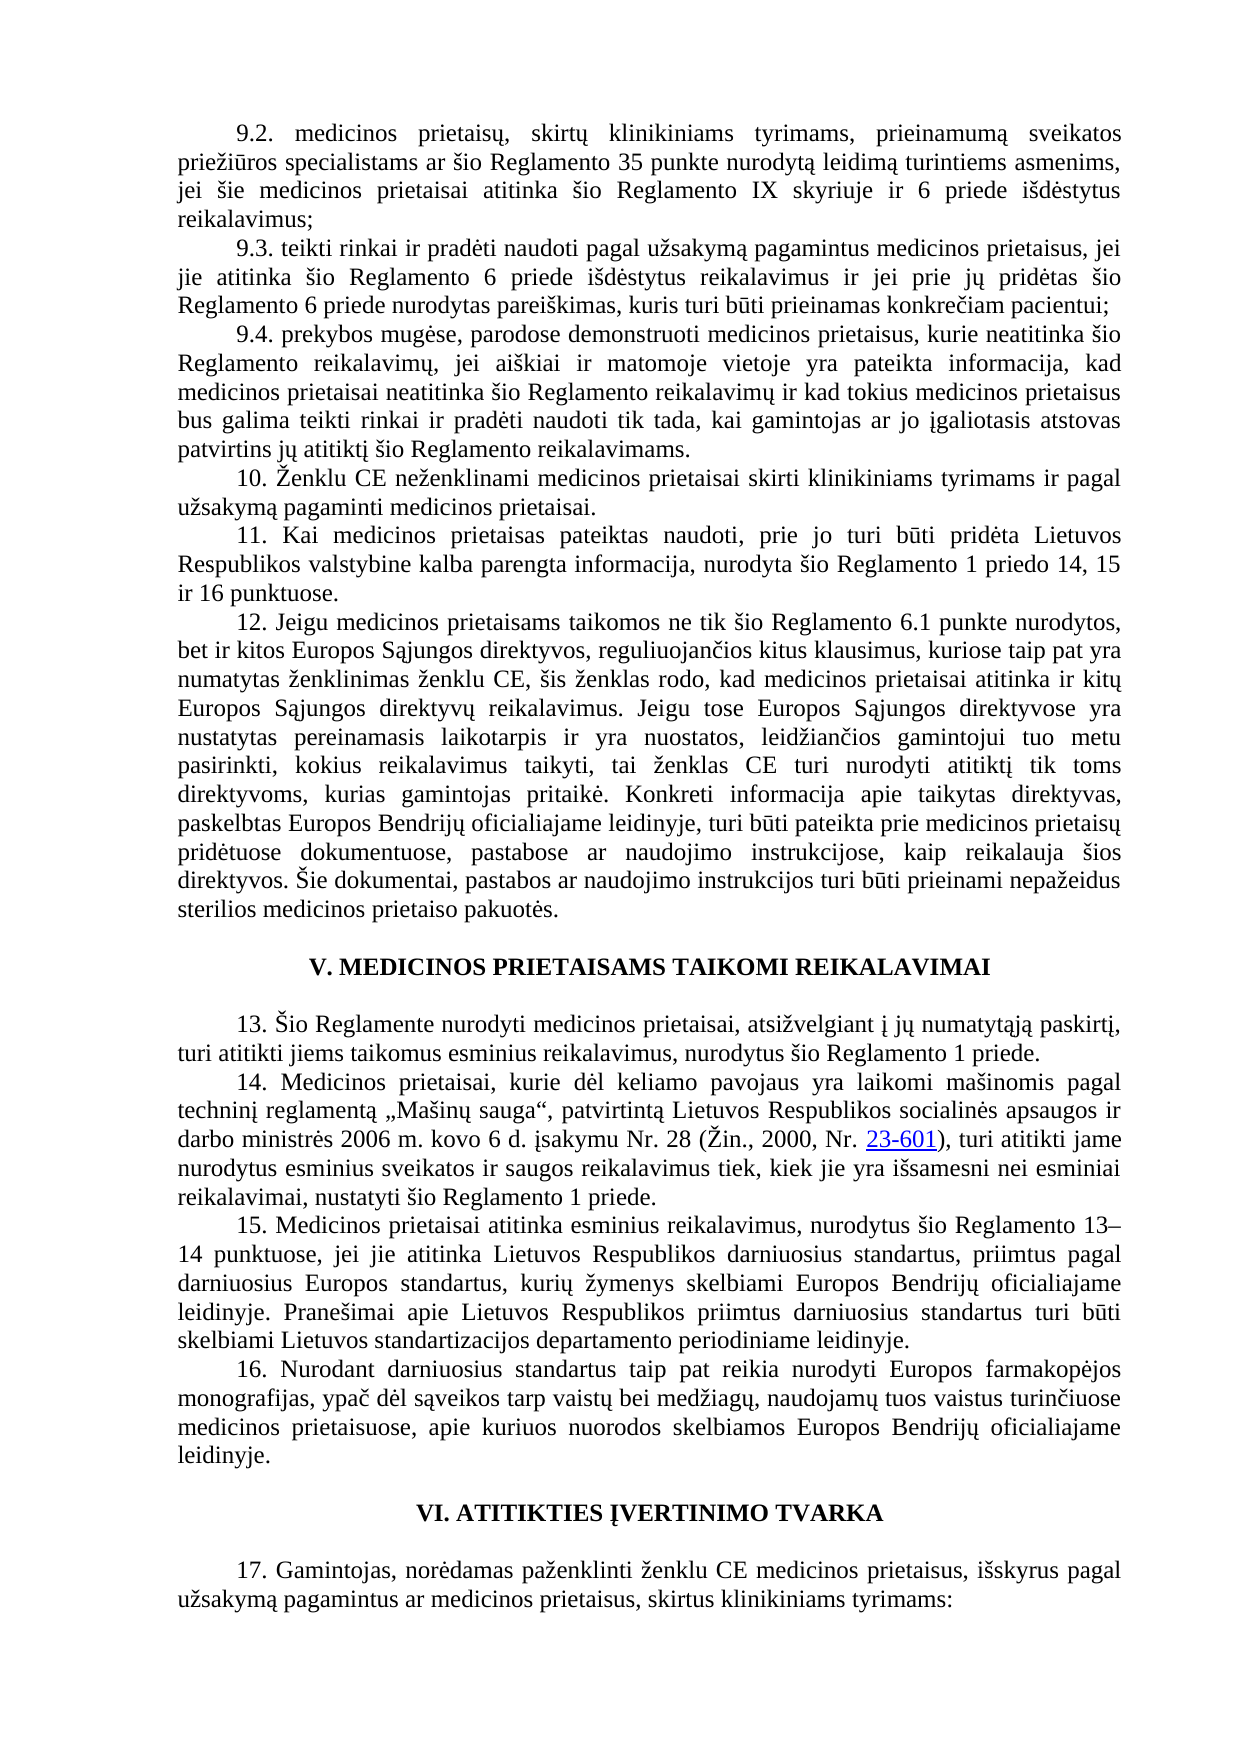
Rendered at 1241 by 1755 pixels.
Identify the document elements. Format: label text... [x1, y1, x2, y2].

text 12. Jeigu medicinos prietaisams taikomos ne tik šio Reglamento 6.1 punkte nurodytos, bet ir kitos Europos Sąjungos direktyvos, reguliuojančios kitus klausimus, kuriose taip pat yra numatytas ženklinimas ženklu CE, šis ženklas rodo, kad medicinos prietaisai atitinka ir kitų Europos Sąjungos direktyvų reikalavimus. Jeigu tose Europos Sąjungos direktyvose yra nustatytas pereinamasis laikotarpis ir yra nuostatos, leidžiančios gamintojui tuo metu pasirinkti, kokius reikalavimus taikyti, tai ženklas CE turi nurodyti atitiktį tik toms direktyvoms, kurias gamintojas pritaikė. Konkreti informacija apie taikytas direktyvas, paskelbtas Europos Bendrijų oficialiajame leidinyje, turi būti pateikta prie medicinos prietaisų pridėtuose dokumentuose, pastabose ar naudojimo instrukcijose, kaip reikalauja šios direktyvos. Šie dokumentai, pastabos ar naudojimo instrukcijos turi būti prieinami nepažeidus sterilios medicinos prietaiso pakuotės. [177, 607, 1122, 923]
text 16. Nurodant darniuosius standartus taip pat reikia nurodyti Europos farmakopėjos monografijas, ypač dėl sąveikos tarp vaistų bei medžiagų, naudojamų tuos vaistus turinčiuose medicinos prietaisuose, apie kuriuos nuorodos skelbiamos Europos Bendrijų oficialiajame leidinyje. [177, 1354, 1122, 1469]
text VI. ATITIKTIES ĮVERTINIMO TVARKA [177, 1498, 1122, 1527]
text V. MEDICINOS PRIETAISAMS TAIKOMI REIKALAVIMAI [177, 952, 1122, 981]
text 15. Medicinos prietaisai atitinka esminius reikalavimus, nurodytus šio Reglamento 13–14 punktuose, jei jie atitinka Lietuvos Respublikos darniuosius standartus, priimtus pagal darniuosius Europos standartus, kurių žymenys skelbiami Europos Bendrijų oficialiajame leidinyje. Pranešimai apie Lietuvos Respublikos priimtus darniuosius standartus turi būti skelbiami Lietuvos standartizacijos departamento periodiniame leidinyje. [177, 1211, 1122, 1354]
text 17. Gamintojas, norėdamas paženklinti ženklu CE medicinos prietaisus, išskyrus pagal užsakymą pagamintus ar medicinos prietaisus, skirtus klinikiniams tyrimams: [177, 1556, 1122, 1613]
text 10. Ženklu CE neženklinami medicinos prietaisai skirti klinikiniams tyrimams ir pagal užsakymą pagaminti medicinos prietaisai. [177, 463, 1122, 521]
text 9.3. teikti rinkai ir pradėti naudoti pagal užsakymą pagamintus medicinos prietaisus, jei jie atitinka šio Reglamento 6 priede išdėstytus reikalavimus ir jei prie jų pridėtas šio Reglamento 6 priede nurodytas pareiškimas, kuris turi būti prieinamas konkrečiam pacientui; [177, 233, 1122, 319]
text 11. Kai medicinos prietaisas pateiktas naudoti, prie jo turi būti pridėta Lietuvos Respublikos valstybine kalba parengta informacija, nurodyta šio Reglamento 1 priedo 14, 15 ir 16 punktuose. [177, 521, 1122, 607]
text 9.4. prekybos mugėse, parodose demonstruoti medicinos prietaisus, kurie neatitinka šio Reglamento reikalavimų, jei aiškiai ir matomoje vietoje yra pateikta informacija, kad medicinos prietaisai neatitinka šio Reglamento reikalavimų ir kad tokius medicinos prietaisus bus galima teikti rinkai ir pradėti naudoti tik tada, kai gamintojas ar jo įgaliotasis atstovas patvirtins jų atitiktį šio Reglamento reikalavimams. [177, 319, 1122, 463]
text 9.2. medicinos prietaisų, skirtų klinikiniams tyrimams, prieinamumą sveikatos priežiūros specialistams ar šio Reglamento 35 punkte nurodytą leidimą turintiems asmenims, jei šie medicinos prietaisai atitinka šio Reglamento IX skyriuje ir 6 priede išdėstytus reikalavimus; [177, 118, 1122, 233]
text 13. Šio Reglamente nurodyti medicinos prietaisai, atsižvelgiant į jų numatytąją paskirtį, turi atitikti jiems taikomus esminius reikalavimus, nurodytus šio Reglamento 1 priede. [177, 1009, 1122, 1067]
text 14. Medicinos prietaisai, kurie dėl keliamo pavojaus yra laikomi mašinomis pagal techninį reglamentą „Mašinų sauga“, patvirtintą Lietuvos Respublikos socialinės apsaugos ir darbo ministrės 2006 m. kovo 6 d. įsakymu Nr. 28 (Žin., 2000, Nr. 23-601), turi atitikti jame nurodytus esminius sveikatos ir saugos reikalavimus tiek, kiek jie yra išsamesni nei esminiai reikalavimai, nustatyti šio Reglamento 1 priede. [177, 1067, 1122, 1211]
